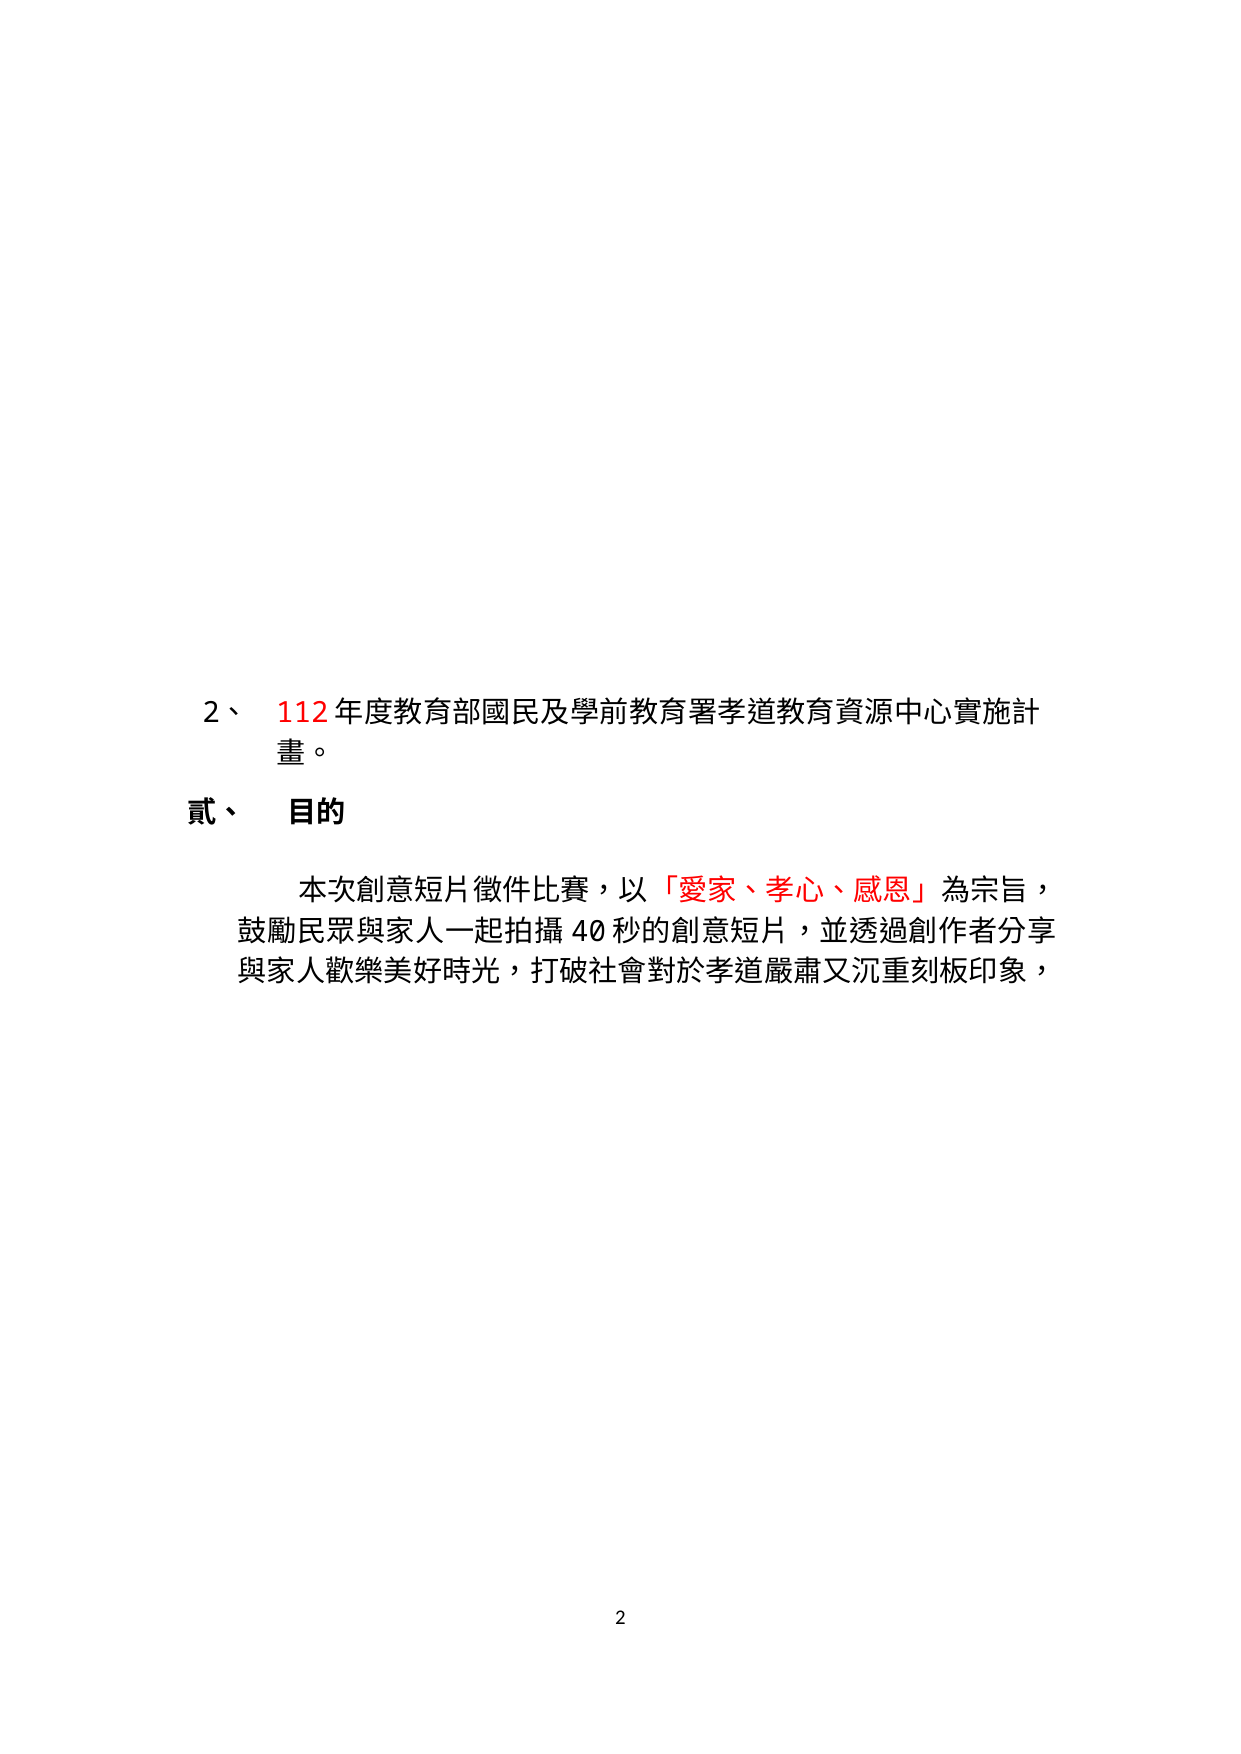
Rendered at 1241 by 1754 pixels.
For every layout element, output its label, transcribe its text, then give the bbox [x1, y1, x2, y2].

text 本次創意短片徵件比賽，以「愛家、孝心、感恩」為宗旨，鼓勵民眾與家人一起拍攝40秒的創意短片，並透過創作者分享與家人歡樂美好時光，打破社會對於孝道嚴肅又沉重刻板印象， [237, 868, 1058, 990]
list 112年度教育部國民及學前教育署孝道教育資源中心實施計畫。 [202, 690, 1044, 771]
list 目的 [187, 790, 1058, 831]
